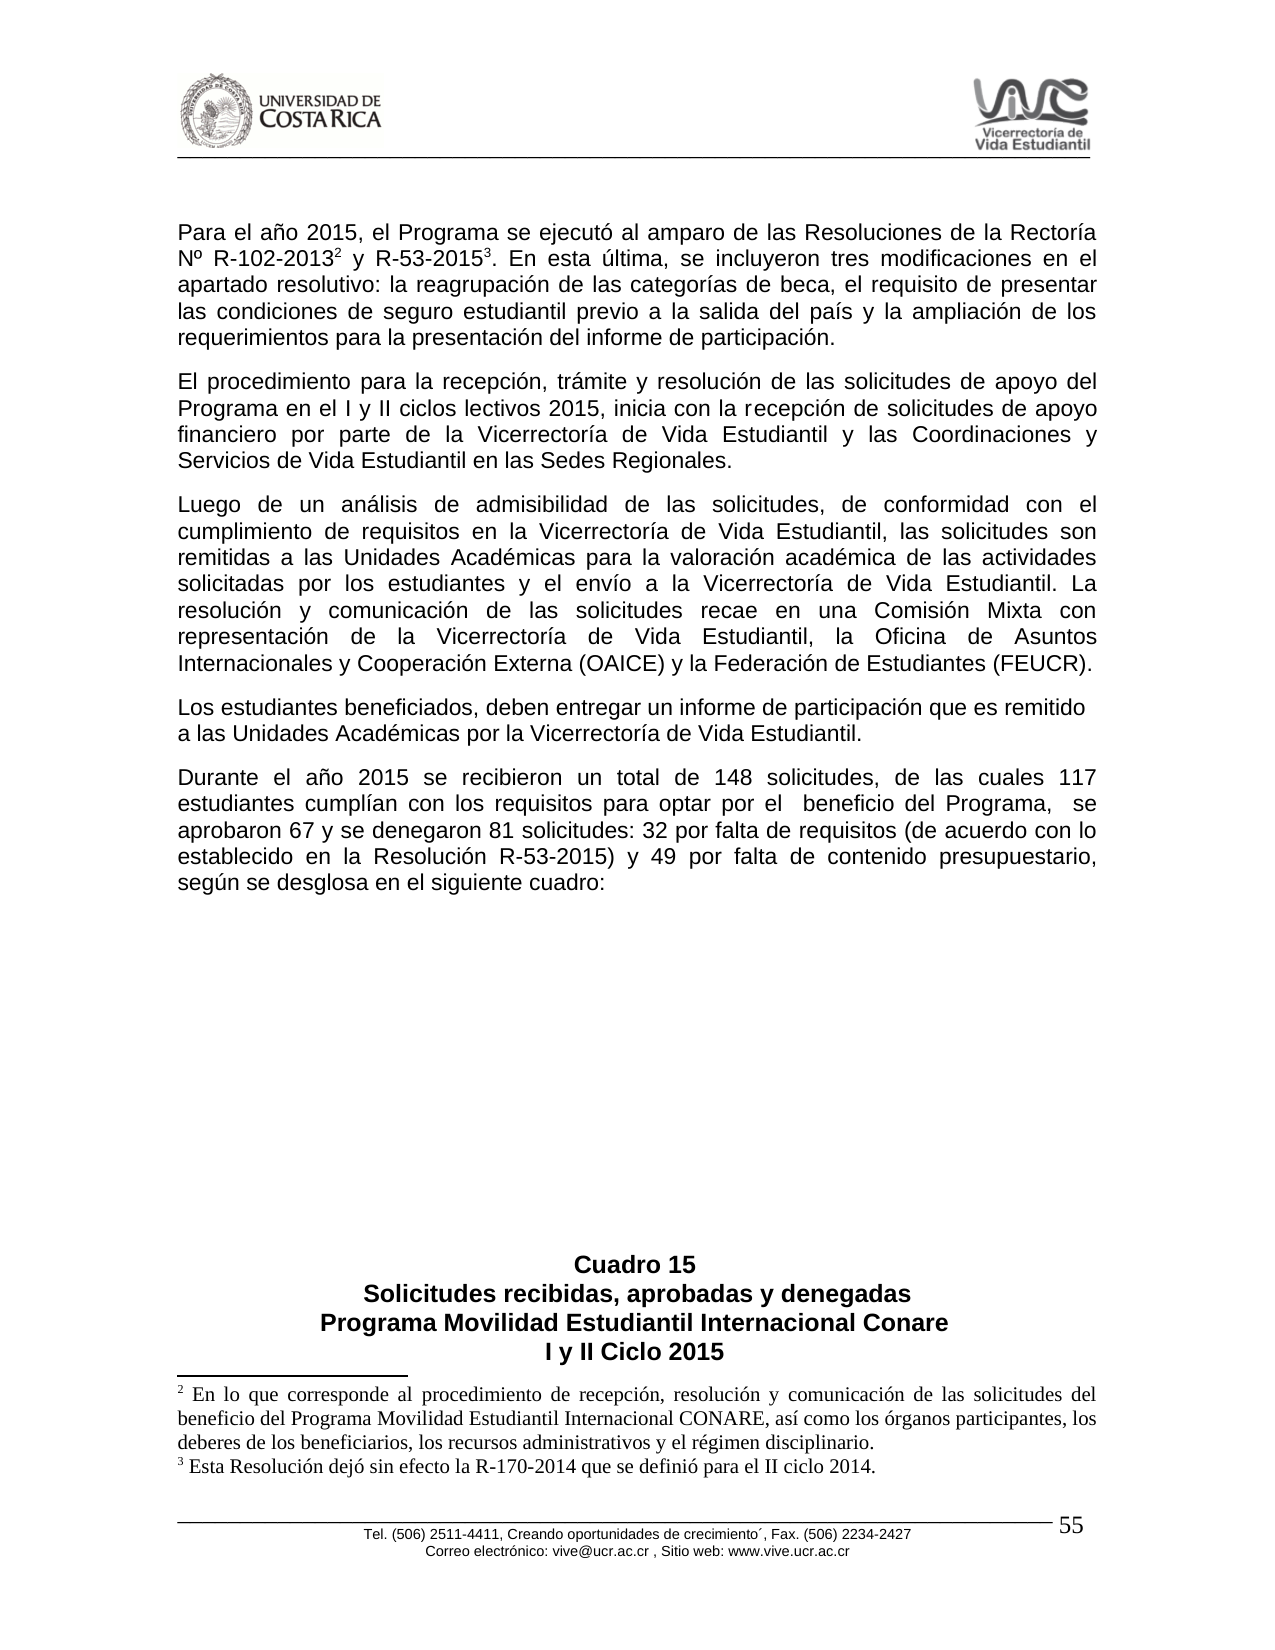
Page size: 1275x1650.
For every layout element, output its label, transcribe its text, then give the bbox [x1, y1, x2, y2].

text Luego de un análisis de admisibilidad de las solicitudes, de conformidad con el cumplimiento de requisitos en la Vicerrectoría de Vida Estudiantil, las solicitudes son remitidas a las Unidades Académicas para la valoración académica de las actividades solicitadas por los estudiantes y el envío a la Vicerrectoría de Vida Estudiantil. La resolución y comunicación de las solicitudes recae en una Comisión Mixta con representación de la Vicerrectoría de Vida Estudiantil, la Oficina de Asuntos Internacionales y Cooperación Externa (OAICE) y la Federación de Estudiantes (FEUCR). [177, 491, 1098, 676]
text Los estudiantes beneficiados, deben entregar un informe de participación que es remitido a las Unidades Académicas por la Vicerrectoría de Vida Estudiantil. [177, 693, 1098, 746]
text En lo que corresponde al procedimiento de recepción, resolución y comunicación de las solicitudes del beneficio del Programa Movilidad Estudiantil Internacional CONARE, así como los órganos participantes, los deberes de los beneficiarios, los recursos administrativos y el régimen disciplinario. [177, 1382, 1098, 1454]
text Esta Resolución dejó sin efecto la R-170-2014 que se definió para el II ciclo 2014. [177, 1454, 1098, 1478]
text Para el año 2015, el Programa se ejecutó al amparo de las Resoluciones de la Rectoría Nº R-102-2013 y R-53-2015. En esta última, se incluyeron tres modificaciones en el apartado resolutivo: la reagrupación de las categorías de beca, el requisito de presentar las condiciones de seguro estudiantil previo a la salida del país y la ampliación de los requerimientos para la presentación del informe de participación. [177, 219, 1098, 351]
text Programa Movilidad Estudiantil Internacional Conare [171, 1308, 1098, 1337]
text I y II Ciclo 2015 [171, 1337, 1098, 1365]
text Cuadro 15 Solicitudes recibidas, aprobadas y denegadas [171, 1250, 1098, 1308]
text El procedimiento para la recepción, trámite y resolución de las solicitudes de apoyo del Programa en el I y II ciclos lectivos 2015, inicia con la recepción de solicitudes de apoyo financiero por parte de la Vicerrectoría de Vida Estudiantil y las Coordinaciones y Servicios de Vida Estudiantil en las Sedes Regionales. [177, 368, 1098, 474]
text Durante el año 2015 se recibieron un total de 148 solicitudes, de las cuales 117 estudiantes cumplían con los requisitos para optar por el beneficio del Programa, se aprobaron 67 y se denegaron 81 solicitudes: 32 por falta de requisitos (de acuerdo con lo establecido en la Resolución R-53-2015) y 49 por falta de contenido presupuestario, según se desglosa en el siguiente cuadro: [177, 764, 1098, 896]
